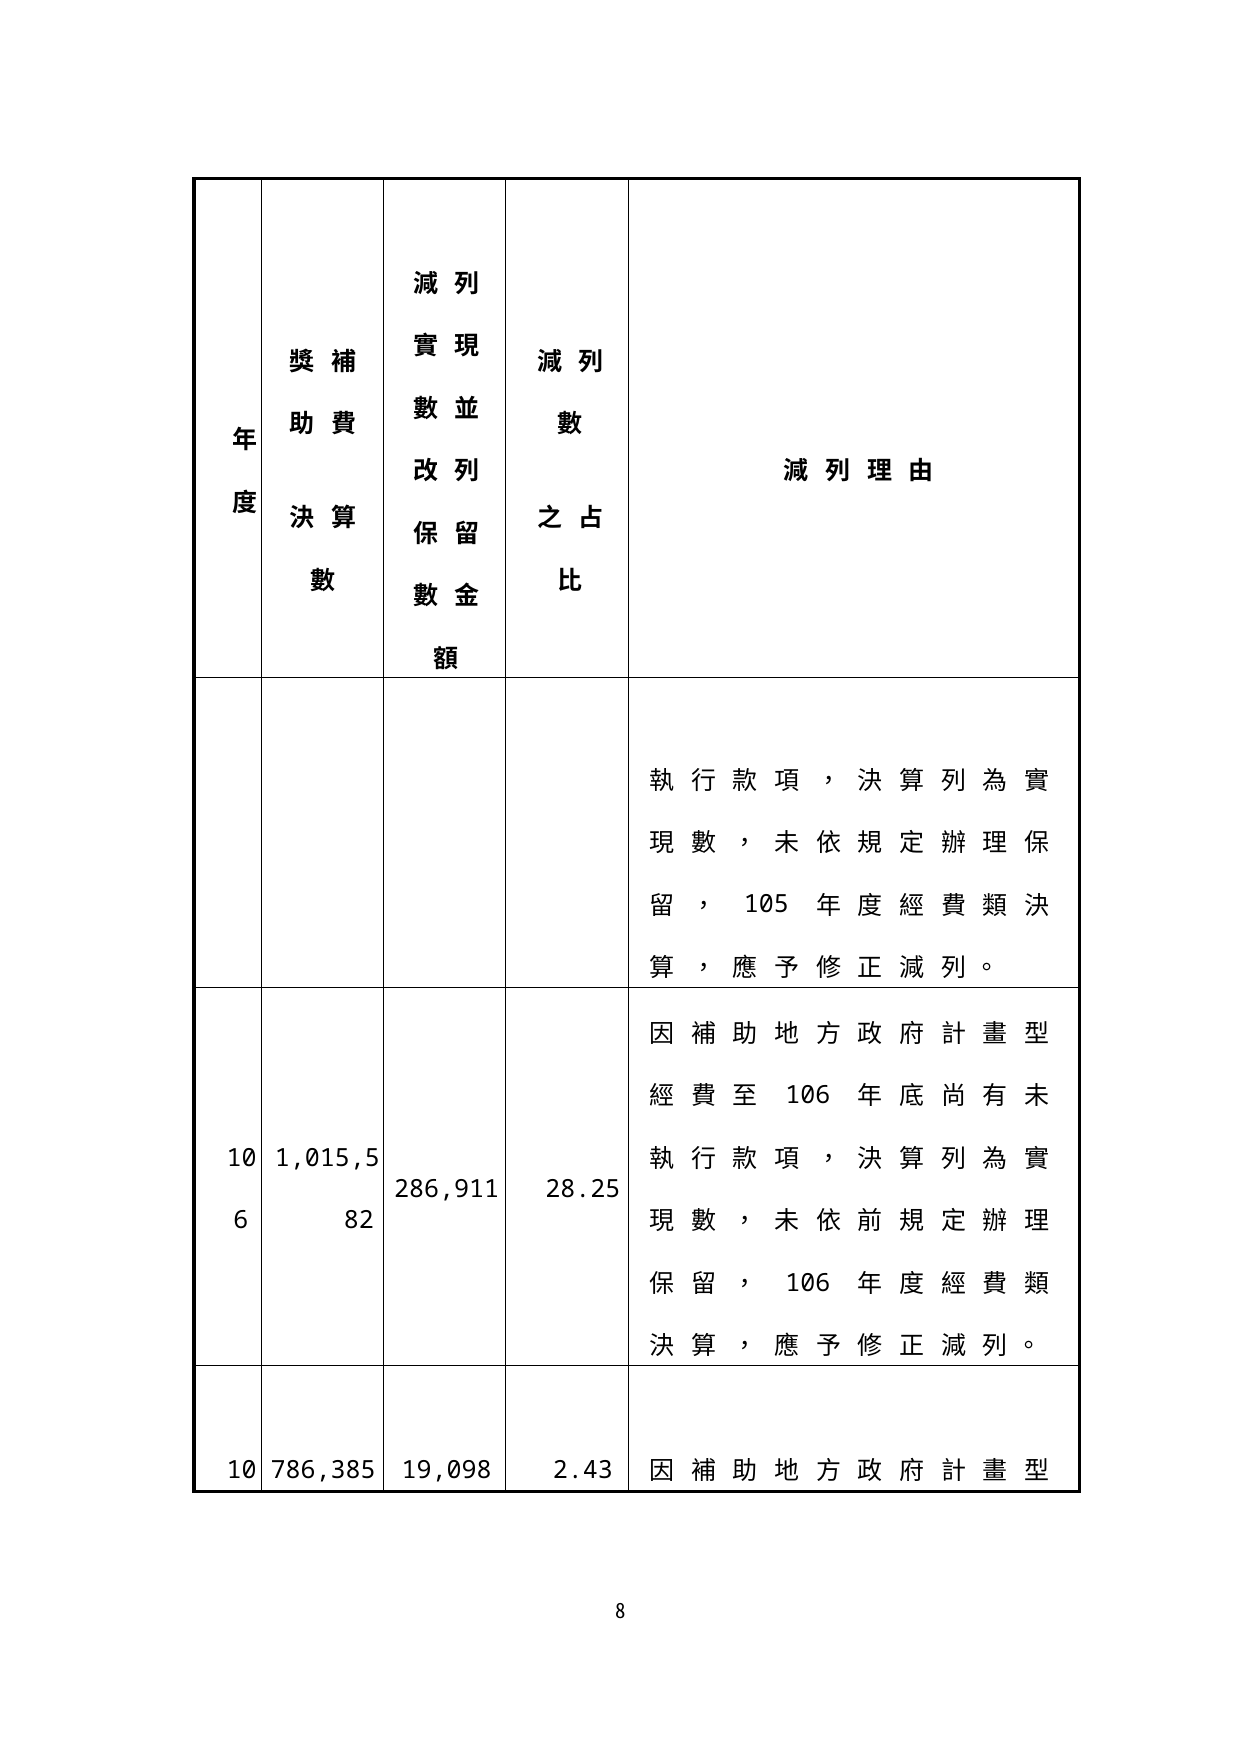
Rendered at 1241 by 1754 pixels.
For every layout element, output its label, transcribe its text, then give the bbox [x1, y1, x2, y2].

table_cell [196, 678, 261, 987]
table_cell [384, 678, 505, 987]
table_cell 19,098 [384, 1366, 505, 1490]
table_header 獎補助費 決算數 [262, 180, 383, 677]
table_cell 因補助地方政府計畫型經費至106年底尚有未執行款項，決算列為實現數，未依前規定辦理保留，106年度經費類決算，應予修正減列。 [629, 988, 1078, 1365]
table_cell [262, 678, 383, 987]
table_cell 10 [196, 1366, 261, 1490]
table_header 減列理由 [629, 180, 1078, 677]
table_cell 執行款項，決算列為實現數，未依規定辦理保留，105年度經費類決算，應予修正減列。 [629, 678, 1078, 987]
table_header 年度 [196, 180, 261, 677]
table_cell 786,385 [262, 1366, 383, 1490]
table_cell [506, 678, 628, 987]
table_cell 28.25 [506, 988, 628, 1365]
table_cell 286,911 [384, 988, 505, 1365]
table_cell 2.43 [506, 1366, 628, 1490]
table_header 減列實現數並改列保留數金額 [384, 180, 505, 677]
table_header 減列數 之占比 [506, 180, 628, 677]
table_cell 1,015,582 [262, 988, 383, 1365]
table_cell 因補助地方政府計畫型 [629, 1366, 1078, 1490]
table_cell 106 [196, 988, 261, 1365]
